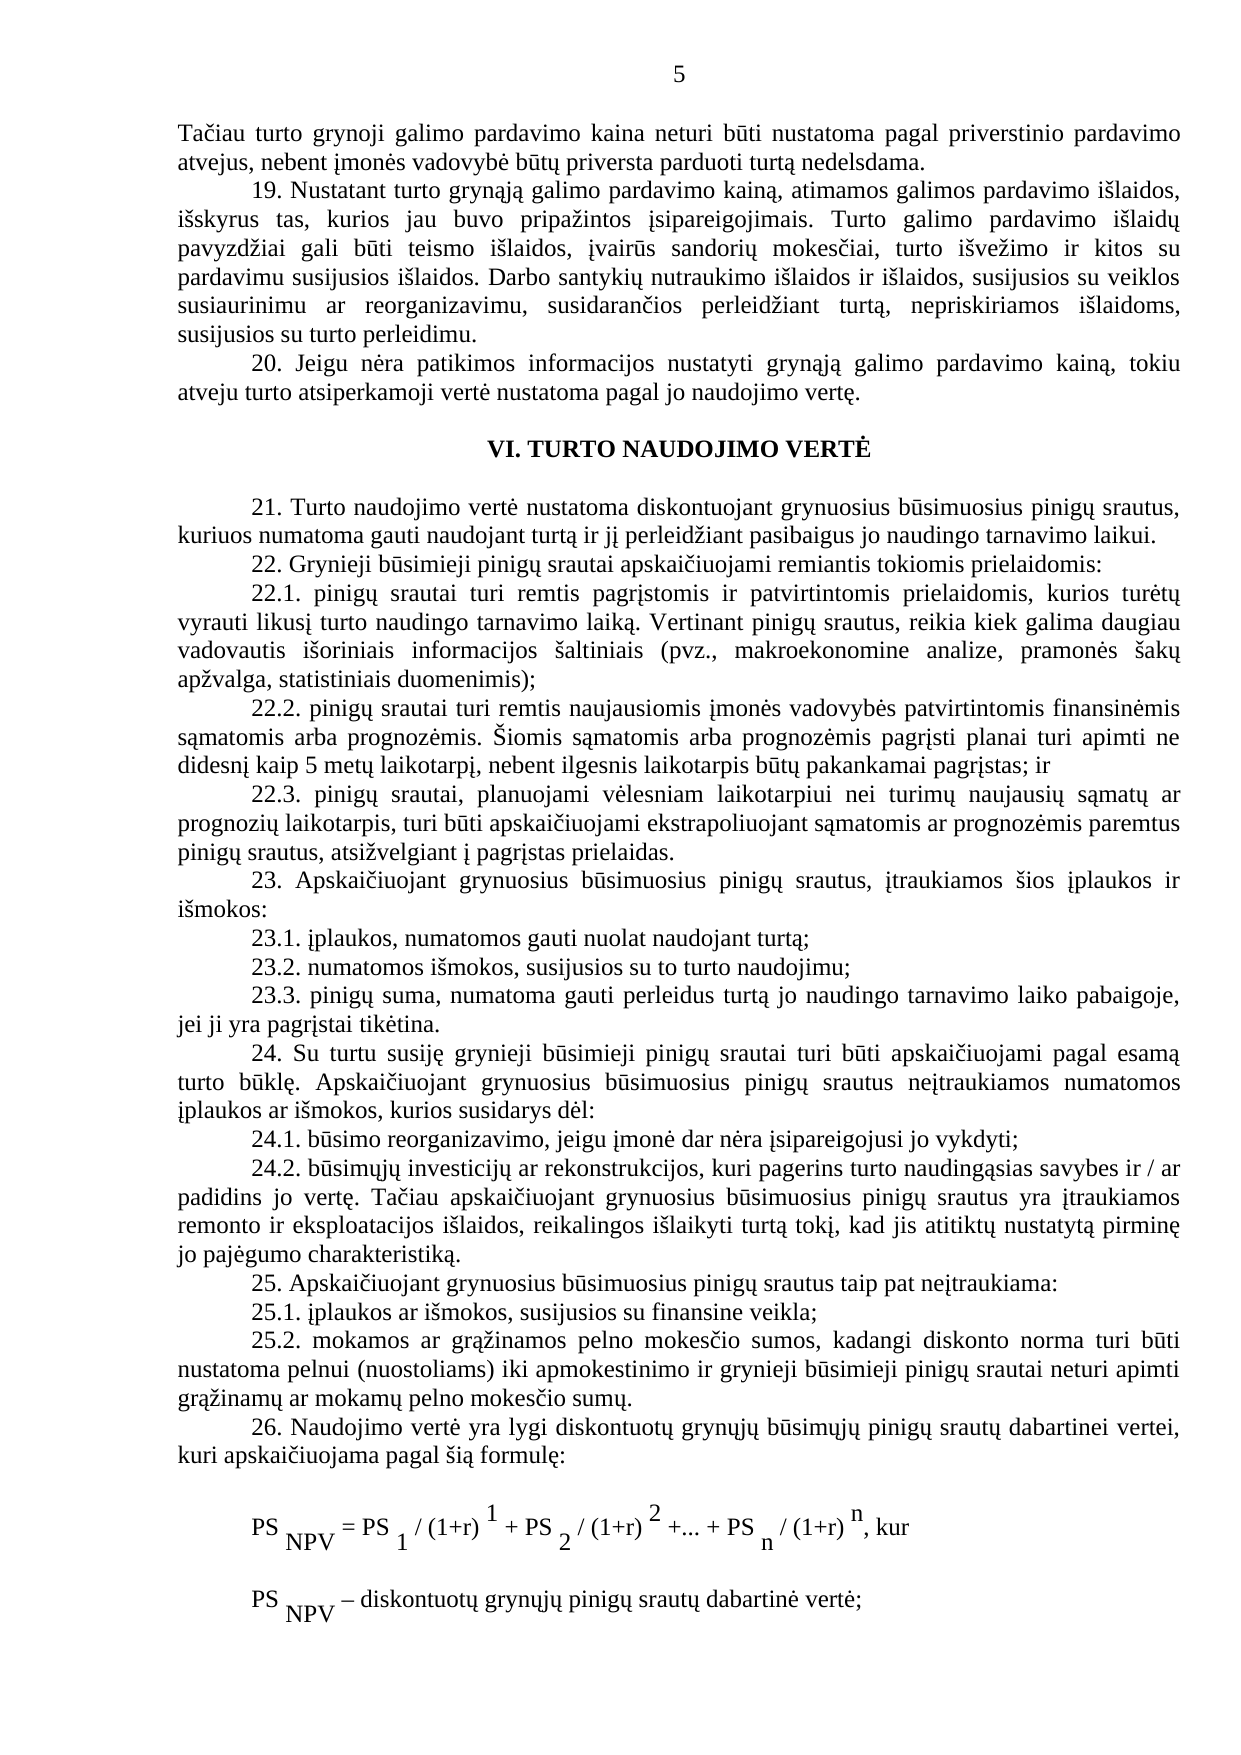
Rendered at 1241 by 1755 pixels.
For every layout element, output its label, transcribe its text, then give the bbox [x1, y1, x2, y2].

text 21. Turto naudojimo vertė nustatoma diskontuojant grynuosius būsimuosius pinigų srautus, kuriuos numatoma gauti naudojant turtą ir jį perleidžiant pasibaigus jo naudingo tarnavimo laikui. [177, 492, 1181, 549]
text 23.2. numatomos išmokos, susijusios su to turto naudojimu; [177, 952, 1181, 981]
text Tačiau turto grynoji galimo pardavimo kaina neturi būti nustatoma pagal priverstinio pardavimo atvejus, nebent įmonės vadovybė būtų priversta parduoti turtą nedelsdama. [177, 118, 1181, 176]
text 25.2. mokamos ar grąžinamos pelno mokesčio sumos, kadangi diskonto norma turi būti nustatoma pelnui (nuostoliams) iki apmokestinimo ir grynieji būsimieji pinigų srautai neturi apimti grąžinamų ar mokamų pelno mokesčio sumų. [177, 1326, 1181, 1412]
text 22.1. pinigų srautai turi remtis pagrįstomis ir patvirtintomis prielaidomis, kurios turėtų vyrauti likusį turto naudingo tarnavimo laiką. Vertinant pinigų srautus, reikia kiek galima daugiau vadovautis išoriniais informacijos šaltiniais (pvz., makroekonomine analize, pramonės šakų apžvalga, statistiniais duomenimis); [177, 578, 1181, 693]
text 22.3. pinigų srautai, planuojami vėlesniam laikotarpiui nei turimų naujausių sąmatų ar prognozių laikotarpis, turi būti apskaičiuojami ekstrapoliuojant sąmatomis ar prognozėmis paremtus pinigų srautus, atsižvelgiant į pagrįstas prielaidas. [177, 779, 1181, 866]
text 23.3. pinigų suma, numatoma gauti perleidus turtą jo naudingo tarnavimo laiko pabaigoje, jei ji yra pagrįstai tikėtina. [177, 981, 1181, 1038]
text 19. Nustatant turto grynąją galimo pardavimo kainą, atimamos galimos pardavimo išlaidos, išskyrus tas, kurios jau buvo pripažintos įsipareigojimais. Turto galimo pardavimo išlaidų pavyzdžiai gali būti teismo išlaidos, įvairūs sandorių mokesčiai, turto išvežimo ir kitos su pardavimu susijusios išlaidos. Darbo santykių nutraukimo išlaidos ir išlaidos, susijusios su veiklos susiaurinimu ar reorganizavimu, susidarančios perleidžiant turtą, nepriskiriamos išlaidoms, susijusios su turto perleidimu. [177, 176, 1181, 348]
text 22.2. pinigų srautai turi remtis naujausiomis įmonės vadovybės patvirtintomis finansinėmis sąmatomis arba prognozėmis. Šiomis sąmatomis arba prognozėmis pagrįsti planai turi apimti ne didesnį kaip 5 metų laikotarpį, nebent ilgesnis laikotarpis būtų pakankamai pagrįstas; ir [177, 693, 1181, 779]
text VI. TURTO Naudojimo vertė [177, 434, 1181, 463]
text 23. Apskaičiuojant grynuosius būsimuosius pinigų srautus, įtraukiamos šios įplaukos ir išmokos: [177, 866, 1181, 923]
text 26. Naudojimo vertė yra lygi diskontuotų grynųjų būsimųjų pinigų srautų dabartinei vertei, kuri apskaičiuojama pagal šią formulę: [177, 1412, 1181, 1469]
text 23.1. įplaukos, numatomos gauti nuolat naudojant turtą; [177, 923, 1181, 952]
text 25.1. įplaukos ar išmokos, susijusios su finansine veikla; [177, 1297, 1181, 1326]
text 20. Jeigu nėra patikimos informacijos nustatyti grynąją galimo pardavimo kainą, tokiu atveju turto atsiperkamoji vertė nustatoma pagal jo naudojimo vertę. [177, 348, 1181, 406]
text PS NPV = PS 1 / (1+r) 1 + PS 2 / (1+r) 2 +... + PS n / (1+r) n, kur [177, 1498, 1181, 1556]
text 25. Apskaičiuojant grynuosius būsimuosius pinigų srautus taip pat neįtraukiama: [177, 1268, 1181, 1297]
text 22. Grynieji būsimieji pinigų srautai apskaičiuojami remiantis tokiomis prielaidomis: [177, 549, 1181, 578]
text PS NPV – diskontuotų grynųjų pinigų srautų dabartinė vertė; [177, 1584, 1181, 1627]
text 24. Su turtu susiję grynieji būsimieji pinigų srautai turi būti apskaičiuojami pagal esamą turto būklę. Apskaičiuojant grynuosius būsimuosius pinigų srautus neįtraukiamos numatomos įplaukos ar išmokos, kurios susidarys dėl: [177, 1038, 1181, 1124]
text 24.2. būsimųjų investicijų ar rekonstrukcijos, kuri pagerins turto naudingąsias savybes ir / ar padidins jo vertę. Tačiau apskaičiuojant grynuosius būsimuosius pinigų srautus yra įtraukiamos remonto ir eksploatacijos išlaidos, reikalingos išlaikyti turtą tokį, kad jis atitiktų nustatytą pirminę jo pajėgumo charakteristiką. [177, 1153, 1181, 1268]
text 24.1. būsimo reorganizavimo, jeigu įmonė dar nėra įsipareigojusi jo vykdyti; [177, 1124, 1181, 1153]
